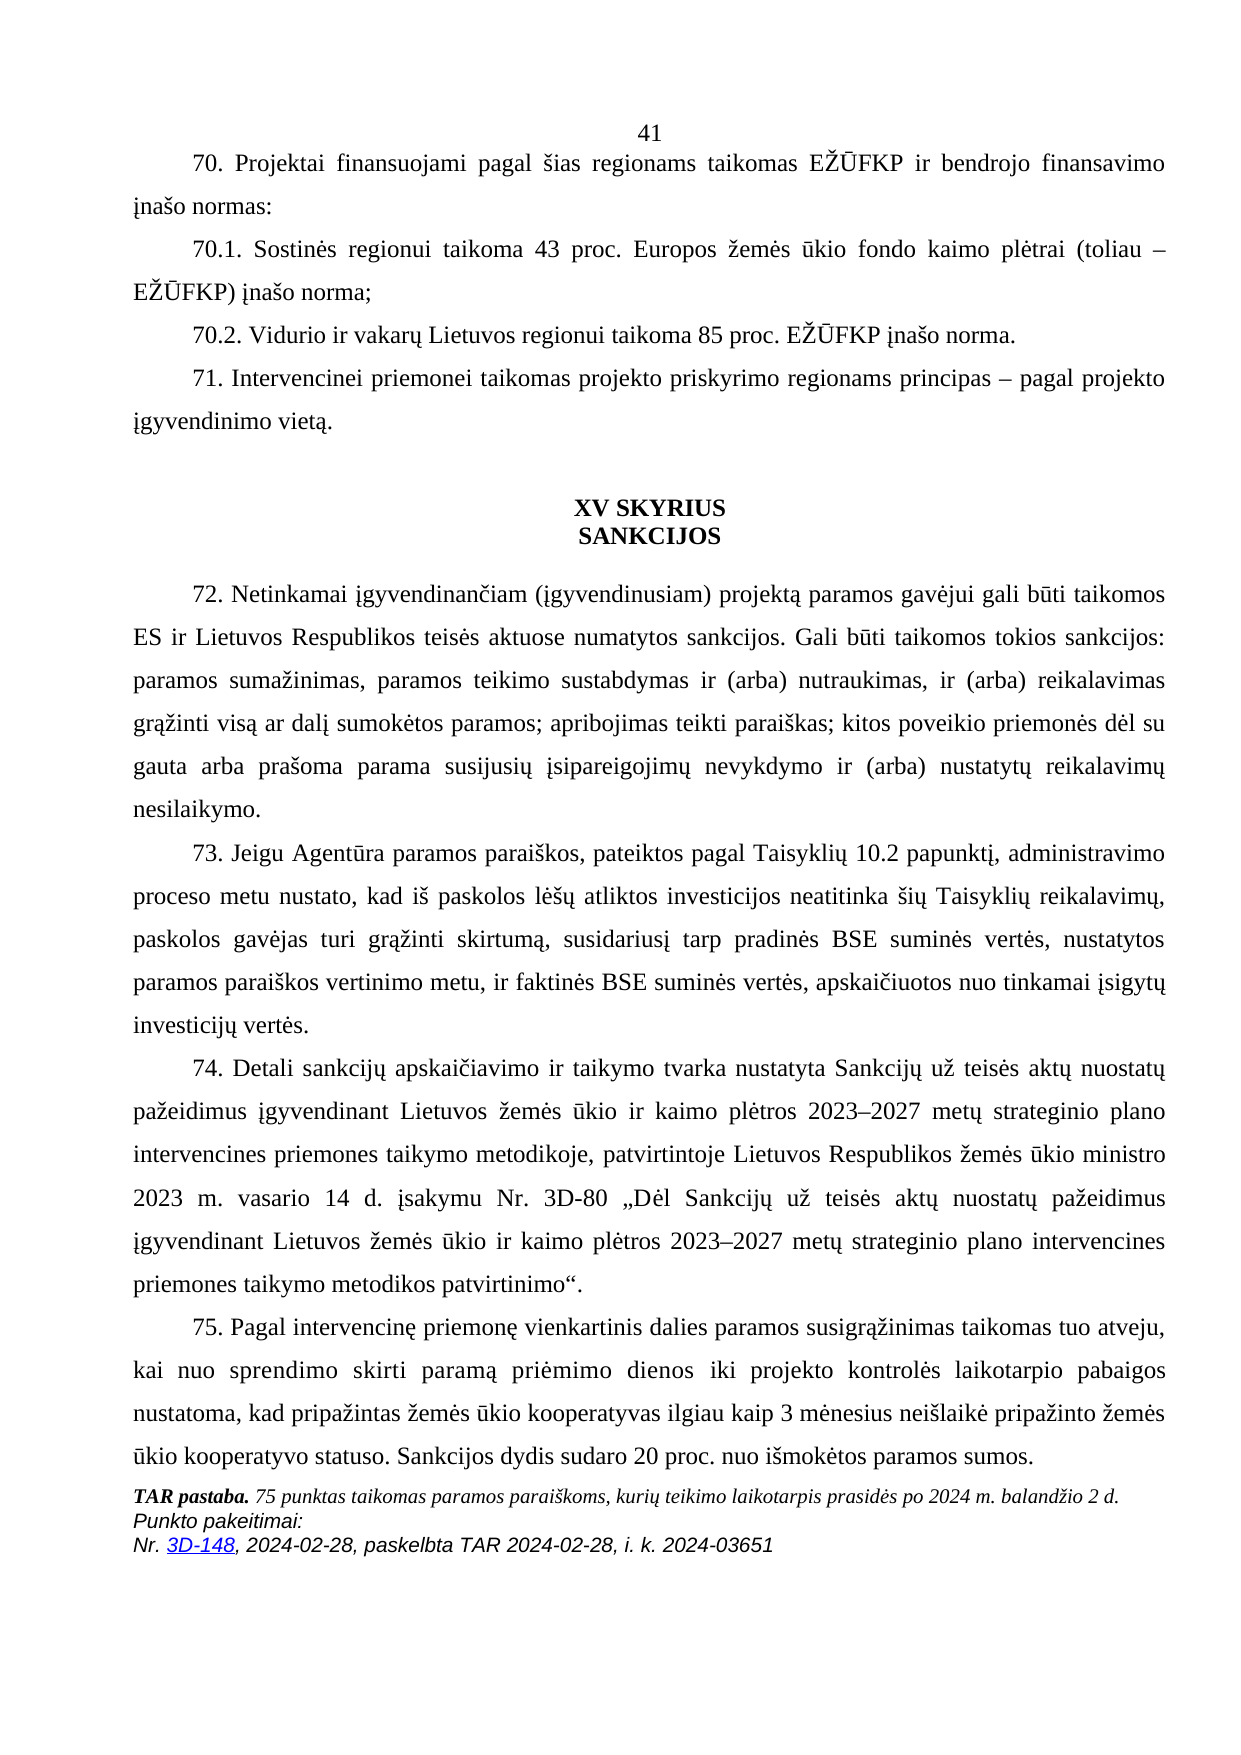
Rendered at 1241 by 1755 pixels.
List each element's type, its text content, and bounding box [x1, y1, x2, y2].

text 74. Detali sankcijų apskaičiavimo ir taikymo tvarka nustatyta Sankcijų už teisės aktų nuostatų pažeidimus įgyvendinant Lietuvos žemės ūkio ir kaimo plėtros 2023–2027 metų strateginio plano intervencines priemones taikymo metodikoje, patvirtintoje Lietuvos Respublikos žemės ūkio ministro 2023 m. vasario 14 d. įsakymu Nr. 3D-80 „Dėl Sankcijų už teisės aktų nuostatų pažeidimus įgyvendinant Lietuvos žemės ūkio ir kaimo plėtros 2023–2027 metų strateginio plano intervencines priemones taikymo metodikos patvirtinimo“. [133, 1053, 1166, 1298]
text 70. Projektai finansuojami pagal šias regionams taikomas EŽŪFKP ir bendrojo finansavimo įnašo normas: [133, 148, 1166, 219]
text 73. Jeigu Agentūra paramos paraiškos, pateiktos pagal Taisyklių 10.2 papunktį, administravimo proceso metu nustato, kad iš paskolos lėšų atliktos investicijos neatitinka šių Taisyklių reikalavimų, paskolos gavėjas turi grąžinti skirtumą, susidariusį tarp pradinės BSE suminės vertės, nustatytos paramos paraiškos vertinimo metu, ir faktinės BSE suminės vertės, apskaičiuotos nuo tinkamai įsigytų investicijų vertės. [133, 838, 1166, 1039]
text 71. Intervencinei priemonei taikomas projekto priskyrimo regionams principas – pagal projekto įgyvendinimo vietą. [133, 363, 1166, 435]
text 75. Pagal intervencinę priemonę vienkartinis dalies paramos susigrąžinimas taikomas tuo atveju, kai nuo sprendimo skirti paramą priėmimo dienos iki projekto kontrolės laikotarpio pabaigos nustatoma, kad pripažintas žemės ūkio kooperatyvas ilgiau kaip 3 mėnesius neišlaikė pripažinto žemės ūkio kooperatyvo statuso. Sankcijos dydis sudaro 20 proc. nuo išmokėtos paramos sumos. [133, 1312, 1166, 1470]
text 70.1. Sostinės regionui taikoma 43 proc. Europos žemės ūkio fondo kaimo plėtrai (toliau – EŽŪFKP) įnašo norma; [133, 234, 1166, 306]
text 70.2. Vidurio ir vakarų Lietuvos regionui taikoma 85 proc. EŽŪFKP įnašo norma. [133, 320, 1166, 349]
text TAR pastaba. 75 punktas taikomas paramos paraiškoms, kurių teikimo laikotarpis prasidės po 2024 m. balandžio 2 d. [133, 1484, 1166, 1508]
text 72. Netinkamai įgyvendinančiam (įgyvendinusiam) projektą paramos gavėjui gali būti taikomos ES ir Lietuvos Respublikos teisės aktuose numatytos sankcijos. Gali būti taikomos tokios sankcijos: paramos sumažinimas, paramos teikimo sustabdymas ir (arba) nutraukimas, ir (arba) reikalavimas grąžinti visą ar dalį sumokėtos paramos; apribojimas teikti paraiškas; kitos poveikio priemonės dėl su gauta arba prašoma parama susijusių įsipareigojimų nevykdymo ir (arba) nustatytų reikalavimų nesilaikymo. [133, 579, 1166, 823]
text Punkto pakeitimai: [133, 1508, 1166, 1532]
text Nr. 3D-148, 2024-02-28, paskelbta TAR 2024-02-28, i. k. 2024-03651 [133, 1532, 1166, 1556]
text XV SKYRIUS [133, 493, 1166, 521]
text SANKCIJOS [133, 521, 1166, 550]
